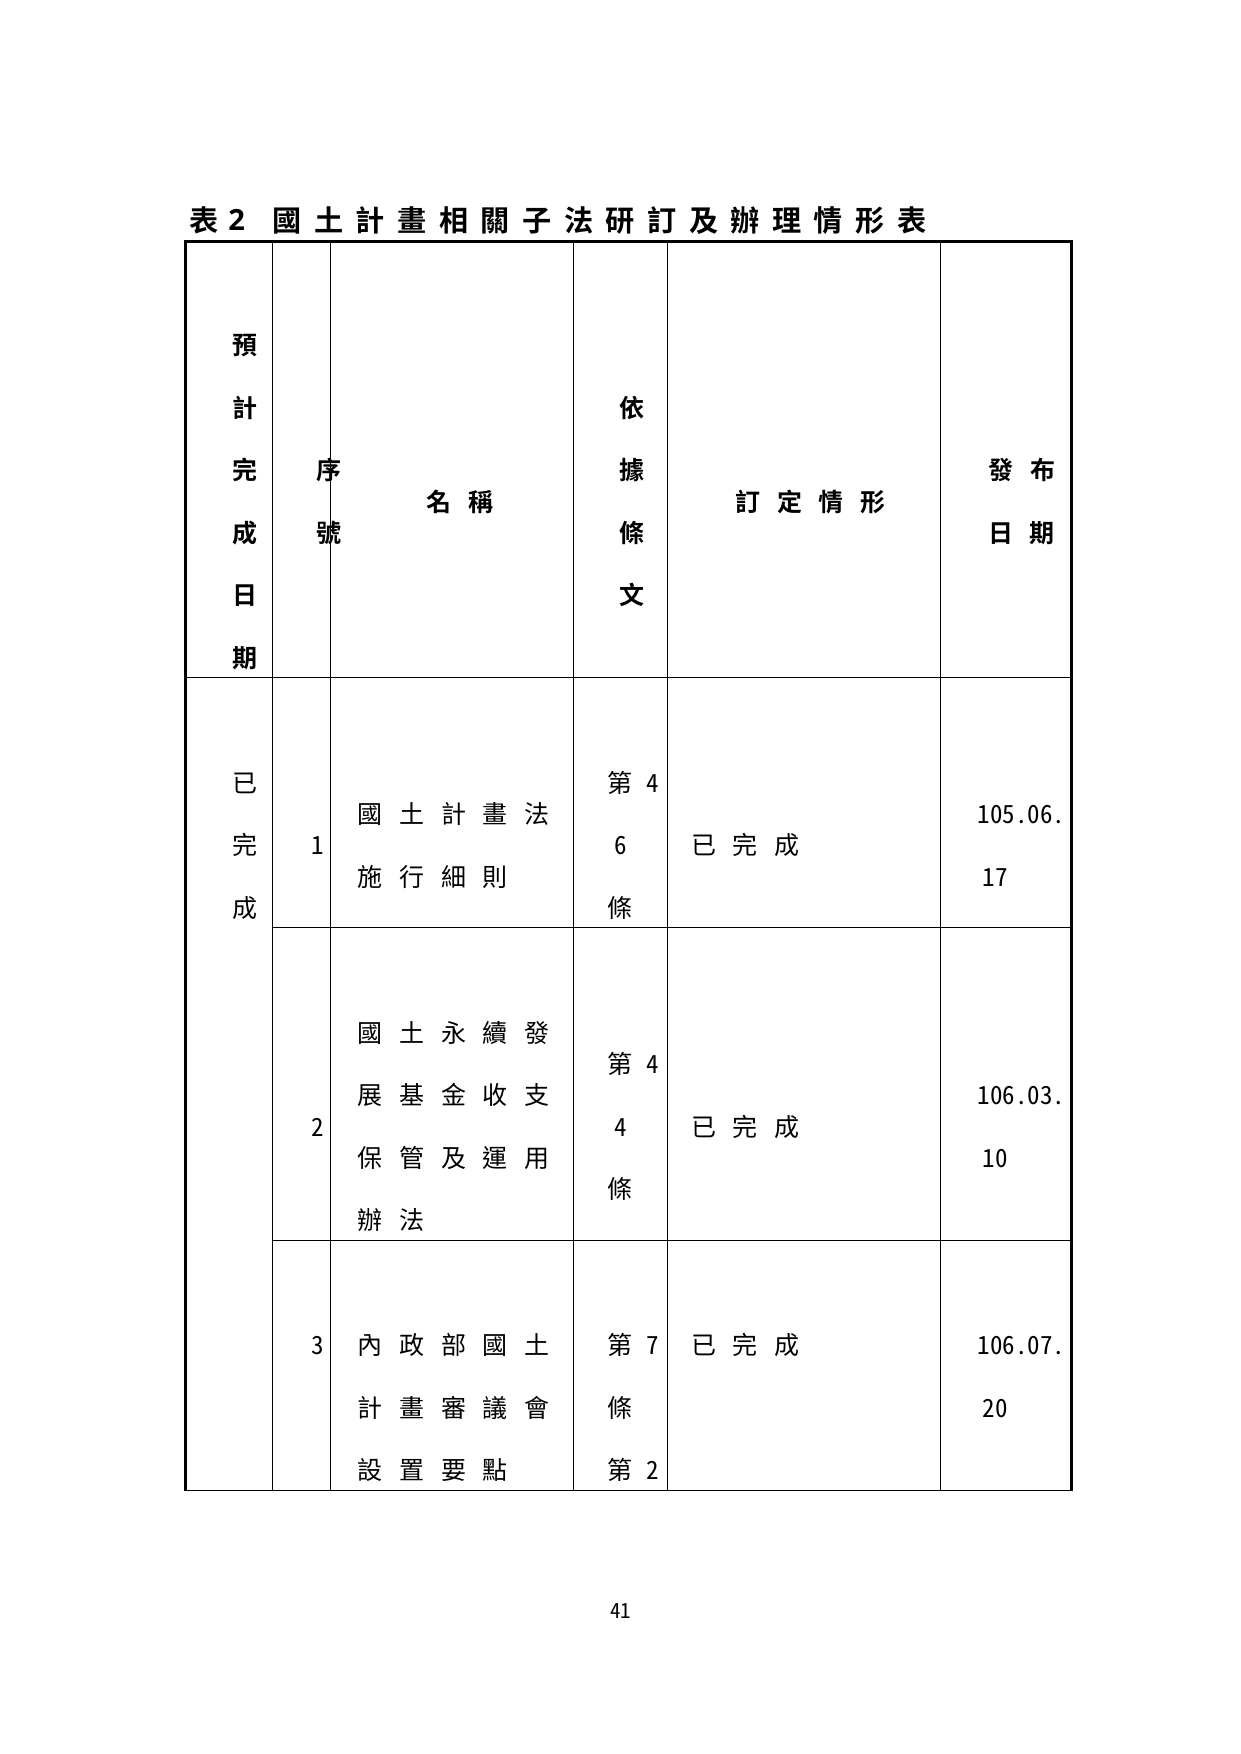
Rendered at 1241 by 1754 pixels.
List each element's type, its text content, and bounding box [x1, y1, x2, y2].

table_cell 2 [273, 928, 330, 1240]
table_cell 已完成 [668, 928, 940, 1240]
table_header 發布日期 [941, 243, 1070, 677]
table_cell 內政部國土計畫審議會設置要點 [331, 1241, 573, 1490]
table_header 訂定情形 [668, 243, 940, 677]
table_cell 106.03.10 [941, 928, 1070, 1240]
table_header 預計完成日期 [187, 243, 272, 677]
table_cell 國土永續發展基金收支保管及運用辦法 [331, 928, 573, 1240]
table_cell 已完成 [187, 678, 272, 1490]
table_cell 第44條 [574, 928, 667, 1240]
table_cell 第46條 [574, 678, 667, 927]
table_cell 106.07.20 [941, 1241, 1070, 1490]
table_cell 國土計畫法施行細則 [331, 678, 573, 927]
table_cell 已完成 [668, 1241, 940, 1490]
table_header 名稱 [331, 243, 573, 677]
table_cell 3 [273, 1241, 330, 1490]
table_cell 1 [273, 678, 330, 927]
table_header 序號 [273, 243, 330, 677]
table_cell 第7條 第2 [574, 1241, 667, 1490]
table_cell 105.06.17 [941, 678, 1070, 927]
table_header 依據 條文 [574, 243, 667, 677]
text 表2 國土計畫相關子法研訂及辦理情形表 [183, 177, 1058, 240]
table_cell 已完成 [668, 678, 940, 927]
